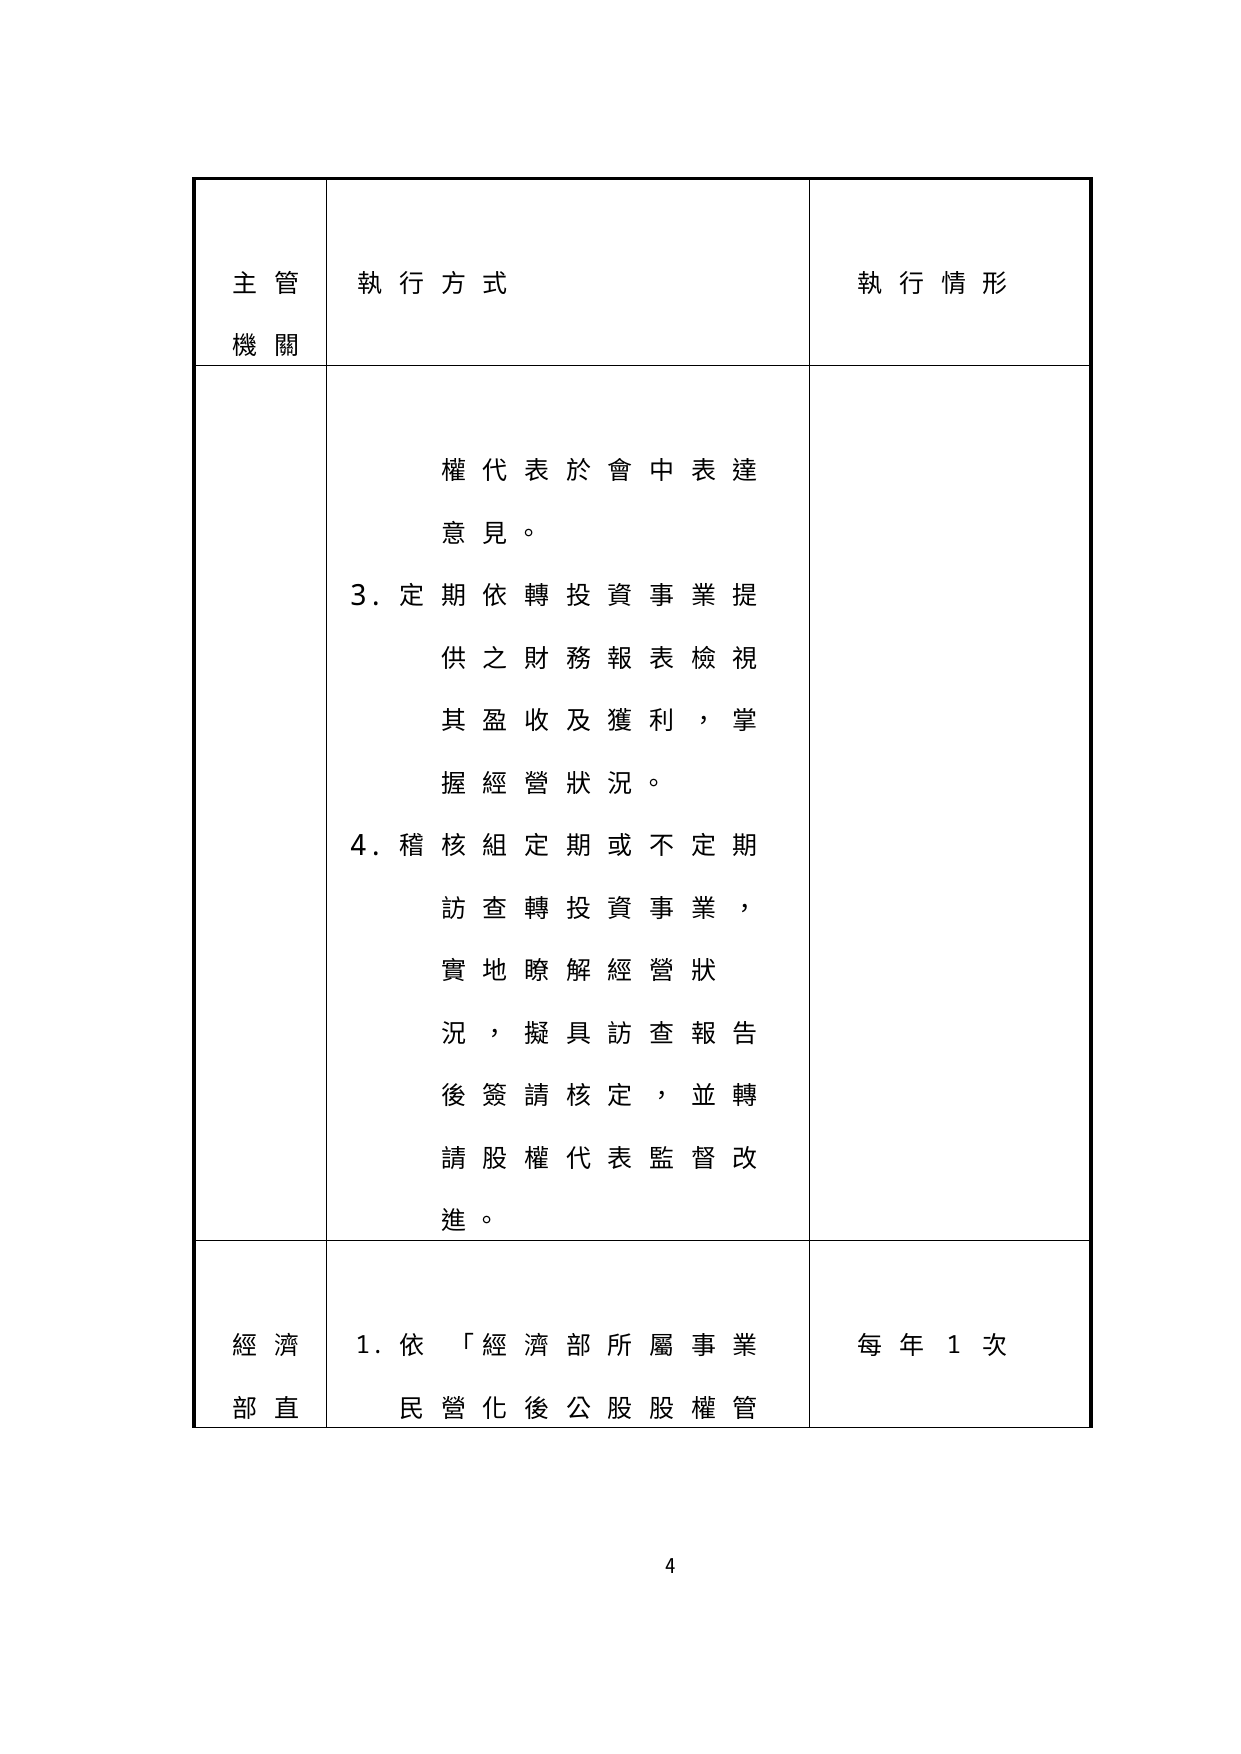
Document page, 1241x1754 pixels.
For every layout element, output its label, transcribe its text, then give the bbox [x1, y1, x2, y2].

table_cell 1.依「經濟部所屬事業民營化後公股股權管 [327, 1241, 809, 1427]
table_header 執行方式 [327, 180, 809, 365]
table_header 主管機關 [196, 180, 326, 365]
table_cell 每年1次 [810, 1241, 1089, 1427]
table_cell [196, 366, 326, 1240]
table_cell 每季就轉投資事業營運及財務情形予以分類並進行管理。 對會議議程研提意見簽請核定後，請股權代表於會中表達意見。 定期依轉投資事業提供之財務報表檢視其盈收及獲利，掌握經營狀況。 稽核組定期或不定期訪查轉投資事業，實地瞭解經營狀況，擬具訪查報告後簽請核定，並轉請股權代表監督改進。 [327, 366, 809, 1240]
table_cell [810, 366, 1089, 1240]
table_cell 經濟部直 [196, 1241, 326, 1427]
table_header 執行情形 [810, 180, 1089, 365]
